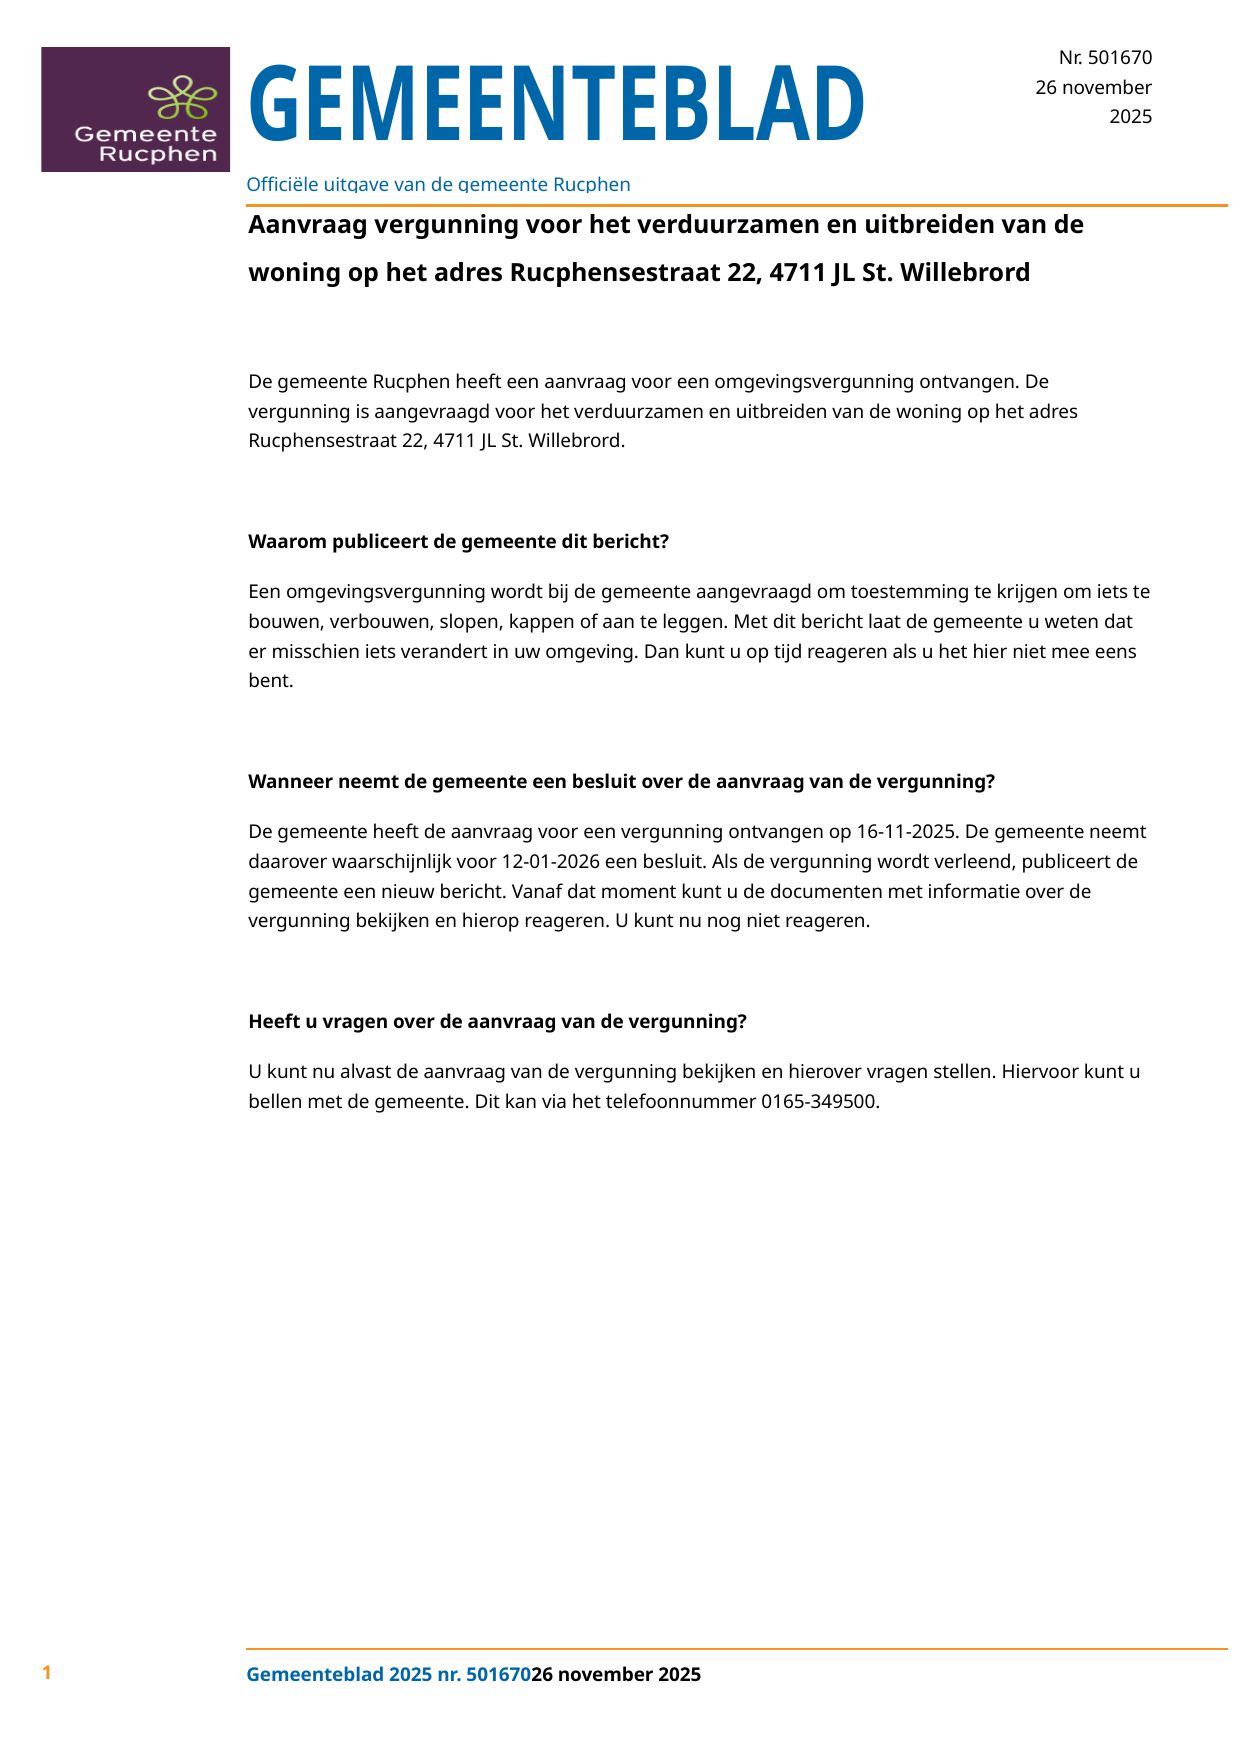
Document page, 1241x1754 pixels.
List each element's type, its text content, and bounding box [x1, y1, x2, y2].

text Waarom publiceert de gemeente dit bericht? [248, 528, 1152, 554]
text Een omgevingsvergunning wordt bij de gemeente aangevraagd om toestemming te krijgen om iets te bouwen, verbouwen, slopen, kappen of aan te leggen. Met dit bericht laat de gemeente u weten dat er misschien iets verandert in uw omgeving. Dan kunt u op tijd reageren als u het hier niet mee eens bent. [248, 579, 1152, 693]
picture [41, 47, 231, 172]
text De gemeente Rucphen heeft een aanvraag voor een omgevingsvergunning ontvangen. De vergunning is aangevraagd voor het verduurzamen en uitbreiden van de woning op het adres Rucphensestraat 22, 4711 JL St. Willebrord. [248, 368, 1152, 453]
text Wanneer neemt de gemeente een besluit over de aanvraag van de vergunning? [248, 768, 1152, 794]
text Aanvraag vergunning voor het verduurzamen en uitbreiden van de woning op het adres Rucphensestraat 22, 4711 JL St. Willebrord [248, 207, 1152, 288]
text U kunt nu alvast de aanvraag van de vergunning bekijken en hierover vragen stellen. Hiervoor kunt u bellen met de gemeente. Dit kan via het telefoonnummer 0165-349500. [248, 1059, 1152, 1114]
text De gemeente heeft de aanvraag voor een vergunning ontvangen op 16-11-2025. De gemeente neemt daarover waarschijnlijk voor 12-01-2026 een besluit. Als de vergunning wordt verleend, publiceert de gemeente een nieuw bericht. Vanaf dat moment kunt u de documenten met informatie over de vergunning bekijken en hierop reageren. U kunt nu nog niet reageren. [248, 819, 1152, 933]
text Heeft u vragen over de aanvraag van de vergunning? [248, 1008, 1152, 1034]
